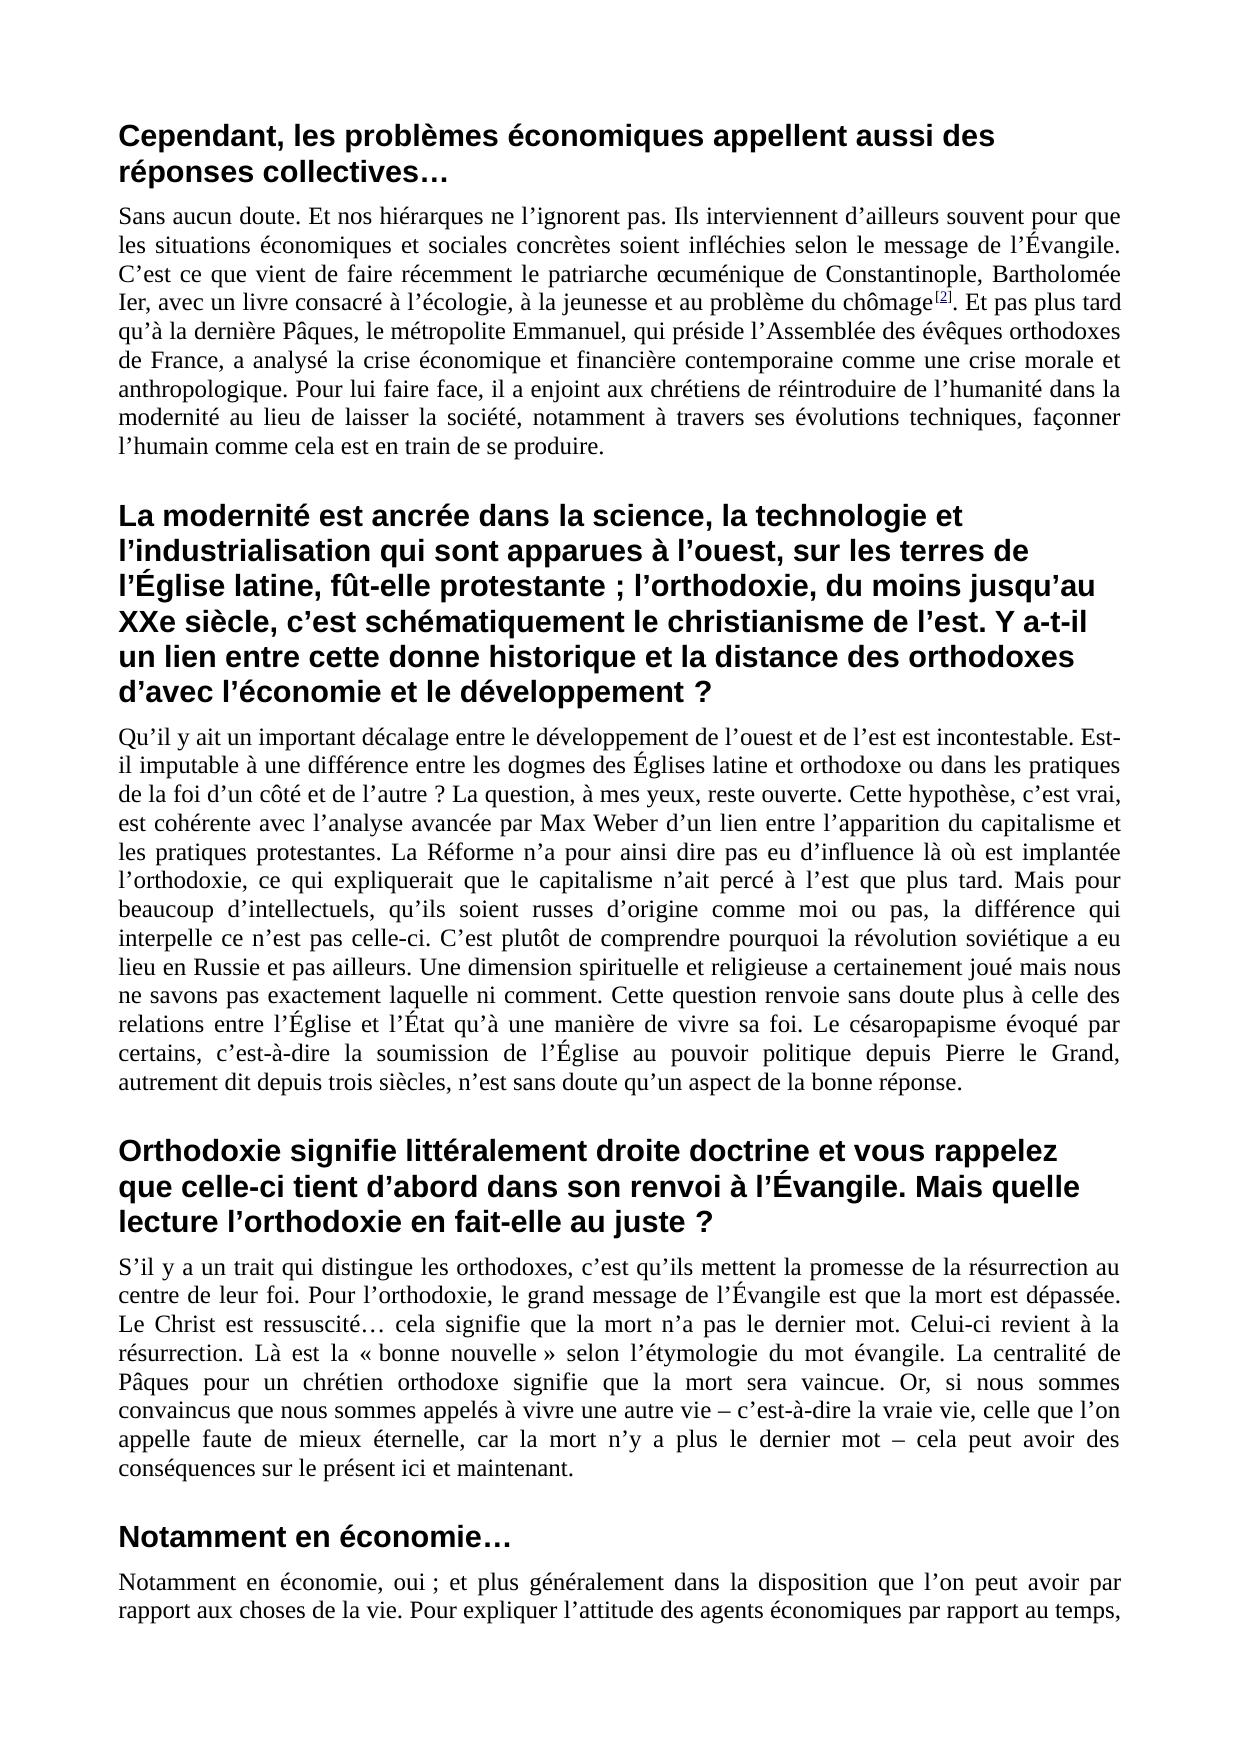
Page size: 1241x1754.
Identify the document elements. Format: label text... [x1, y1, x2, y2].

subtitle La modernité est ancrée dans la science, la technologie et l’industrialisation qui sont apparues à l’ouest, sur les terres de l’Église latine, fût-elle protestante ; l’orthodoxie, du moins jusqu’au XXe siècle, c’est schématiquement le christianisme de l’est. Y a-t-il un lien entre cette donne historique et la distance des orthodoxes d’avec l’économie et le développement ? [118, 497, 1122, 709]
subtitle Orthodoxie signifie littéralement droite doctrine et vous rappelez que celle-ci tient d’abord dans son renvoi à l’Évangile. Mais quelle lecture l’orthodoxie en fait-elle au juste ? [118, 1133, 1122, 1239]
text Notamment en économie, oui ; et plus généralement dans la disposition que l’on peut avoir par rapport aux choses de la vie. Pour expliquer l’attitude des agents économiques par rapport au temps, [118, 1567, 1122, 1624]
subtitle Cependant, les problèmes économiques appellent aussi des réponses collectives… [118, 118, 1122, 189]
text Sans aucun doute. Et nos hiérarques ne l’ignorent pas. Ils interviennent d’ailleurs souvent pour que les situations économiques et sociales concrètes soient infléchies selon le message de l’Évangile. C’est ce que vient de faire récemment le patriarche œcuménique de Constantinople, Bartholomée Ier, avec un livre consacré à l’écologie, à la jeunesse et au problème du chômage[2]. Et pas plus tard qu’à la dernière Pâques, le métropolite Emmanuel, qui préside l’Assemblée des évêques orthodoxes de France, a analysé la crise économique et financière contemporaine comme une crise morale et anthropologique. Pour lui faire face, il a enjoint aux chrétiens de réintroduire de l’humanité dans la modernité au lieu de laisser la société, notamment à travers ses évolutions techniques, façonner l’humain comme cela est en train de se produire. [118, 201, 1122, 460]
text S’il y a un trait qui distingue les orthodoxes, c’est qu’ils mettent la promesse de la résurrection au centre de leur foi. Pour l’orthodoxie, le grand message de l’Évangile est que la mort est dépassée. Le Christ est ressuscité… cela signifie que la mort n’a pas le dernier mot. Celui-ci revient à la résurrection. Là est la « bonne nouvelle » selon l’étymologie du mot évangile. La centralité de Pâques pour un chrétien orthodoxe signifie que la mort sera vaincue. Or, si nous sommes convaincus que nous sommes appelés à vivre une autre vie – c’est-à-dire la vraie vie, celle que l’on appelle faute de mieux éternelle, car la mort n’y a plus le dernier mot – cela peut avoir des conséquences sur le présent ici et maintenant. [118, 1252, 1122, 1482]
subtitle Notamment en économie… [118, 1519, 1122, 1554]
text Qu’il y ait un important décalage entre le développement de l’ouest et de l’est est incontestable. Est-il imputable à une différence entre les dogmes des Églises latine et orthodoxe ou dans les pratiques de la foi d’un côté et de l’autre ? La question, à mes yeux, reste ouverte. Cette hypothèse, c’est vrai, est cohérente avec l’analyse avancée par Max Weber d’un lien entre l’apparition du capitalisme et les pratiques protestantes. La Réforme n’a pour ainsi dire pas eu d’influence là où est implantée l’orthodoxie, ce qui expliquerait que le capitalisme n’ait percé à l’est que plus tard. Mais pour beaucoup d’intellectuels, qu’ils soient russes d’origine comme moi ou pas, la différence qui interpelle ce n’est pas celle-ci. C’est plutôt de comprendre pourquoi la révolution soviétique a eu lieu en Russie et pas ailleurs. Une dimension spirituelle et religieuse a certainement joué mais nous ne savons pas exactement laquelle ni comment. Cette question renvoie sans doute plus à celle des relations entre l’Église et l’État qu’à une manière de vivre sa foi. Le césaropapisme évoqué par certains, c’est-à-dire la soumission de l’Église au pouvoir politique depuis Pierre le Grand, autrement dit depuis trois siècles, n’est sans doute qu’un aspect de la bonne réponse. [118, 722, 1122, 1096]
